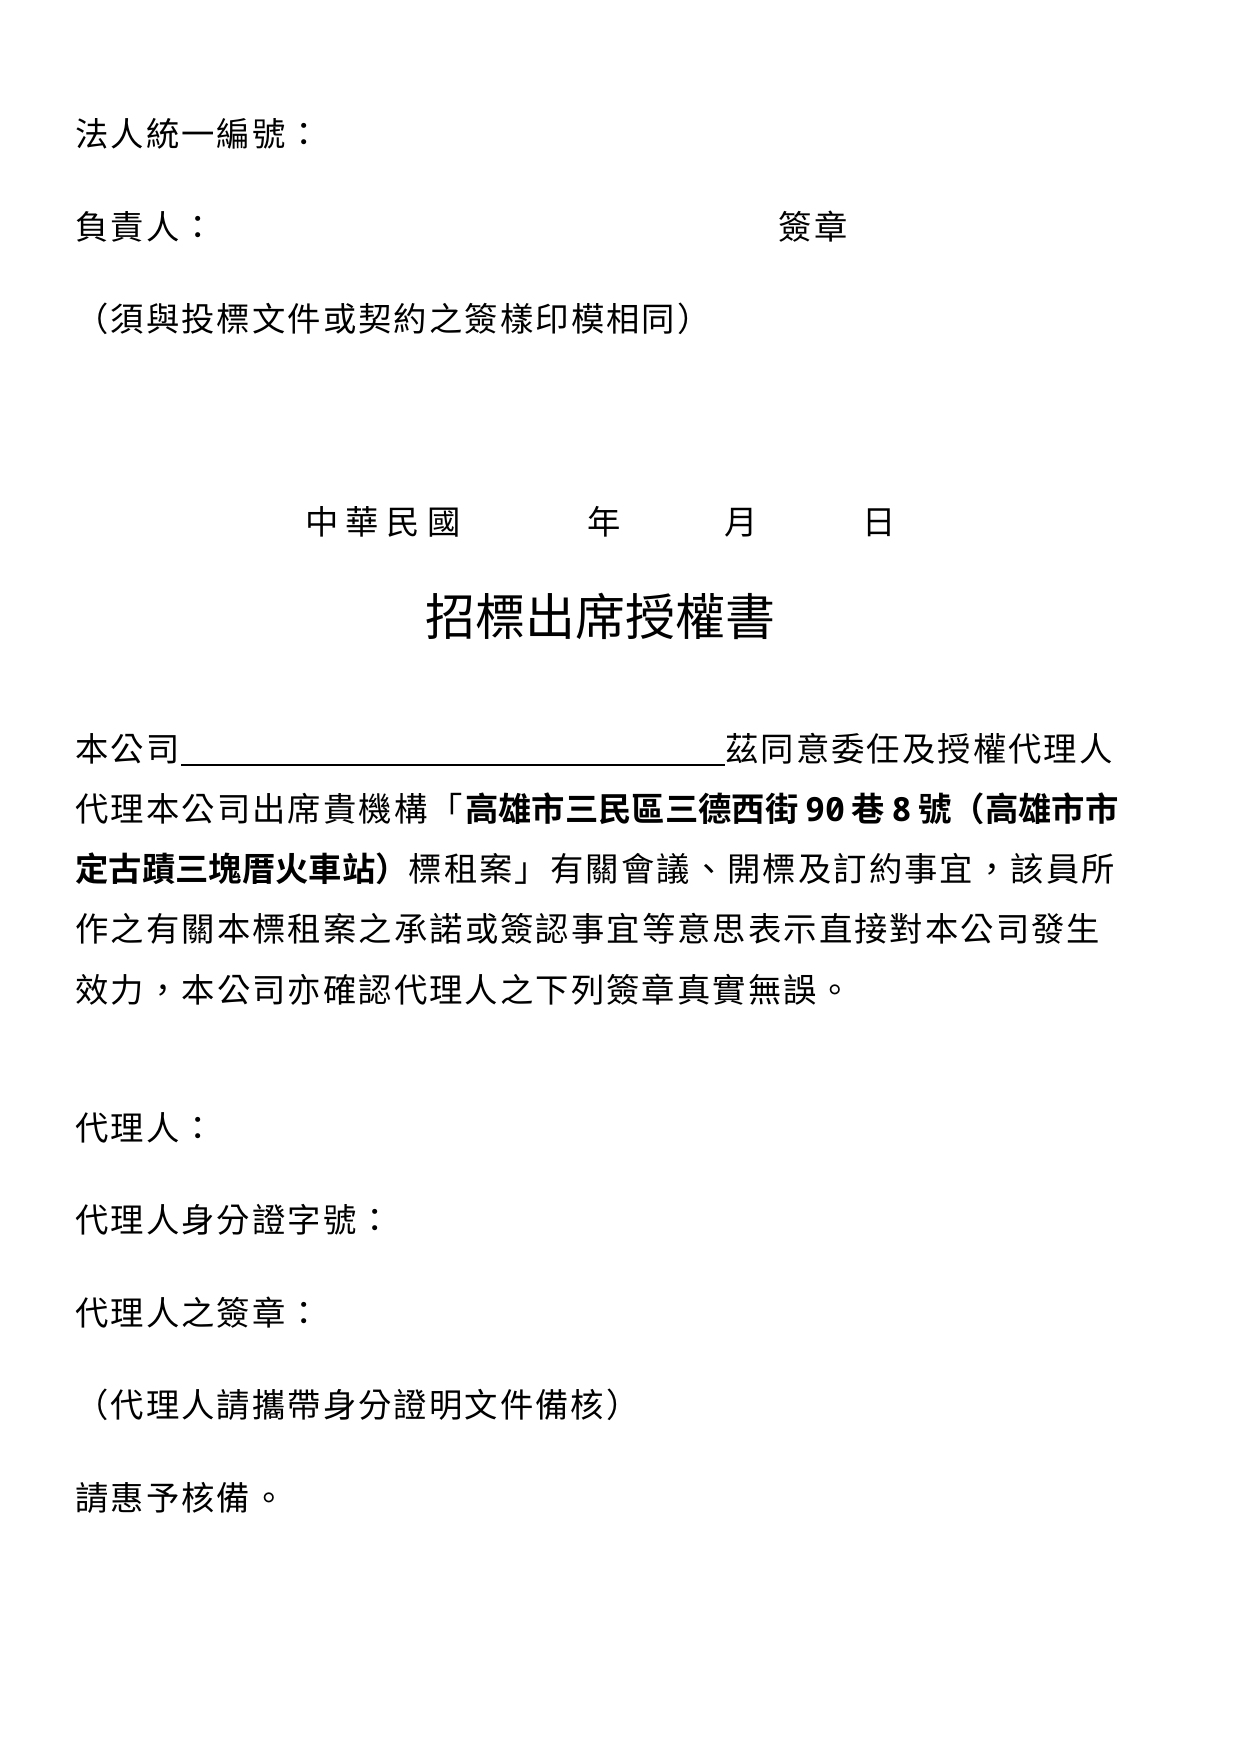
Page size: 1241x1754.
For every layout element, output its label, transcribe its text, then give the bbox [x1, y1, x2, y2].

text （須與投標文件或契約之簽樣印模相同） [75, 276, 1000, 338]
text 中華民國 年 月 日 [75, 478, 1125, 541]
text 代理人身分證字號： [75, 1176, 1051, 1239]
text 代理人之簽章： [75, 1269, 1051, 1331]
text 代理人： [75, 1084, 1051, 1146]
text 本公司 茲同意委任及授權代理人 代理本公司出席貴機構「高雄市三民區三德西街90巷8號（高雄市市定古蹟三塊厝火車站）標租案」有關會議、開標及訂約事宜，該員所作之有關本標租案之承諾或簽認事宜等意思表示直接對本公司發生效力，本公司亦確認代理人之下列簽章真實無誤。 [75, 722, 1121, 1012]
text 請惠予核備。 [75, 1454, 1000, 1516]
text 招標出席授權書 [75, 541, 1125, 666]
text （代理人請攜帶身分證明文件備核） [75, 1361, 1051, 1424]
text 法人統一編號： [75, 91, 1000, 153]
text 負責人： 簽章 [75, 183, 1000, 246]
